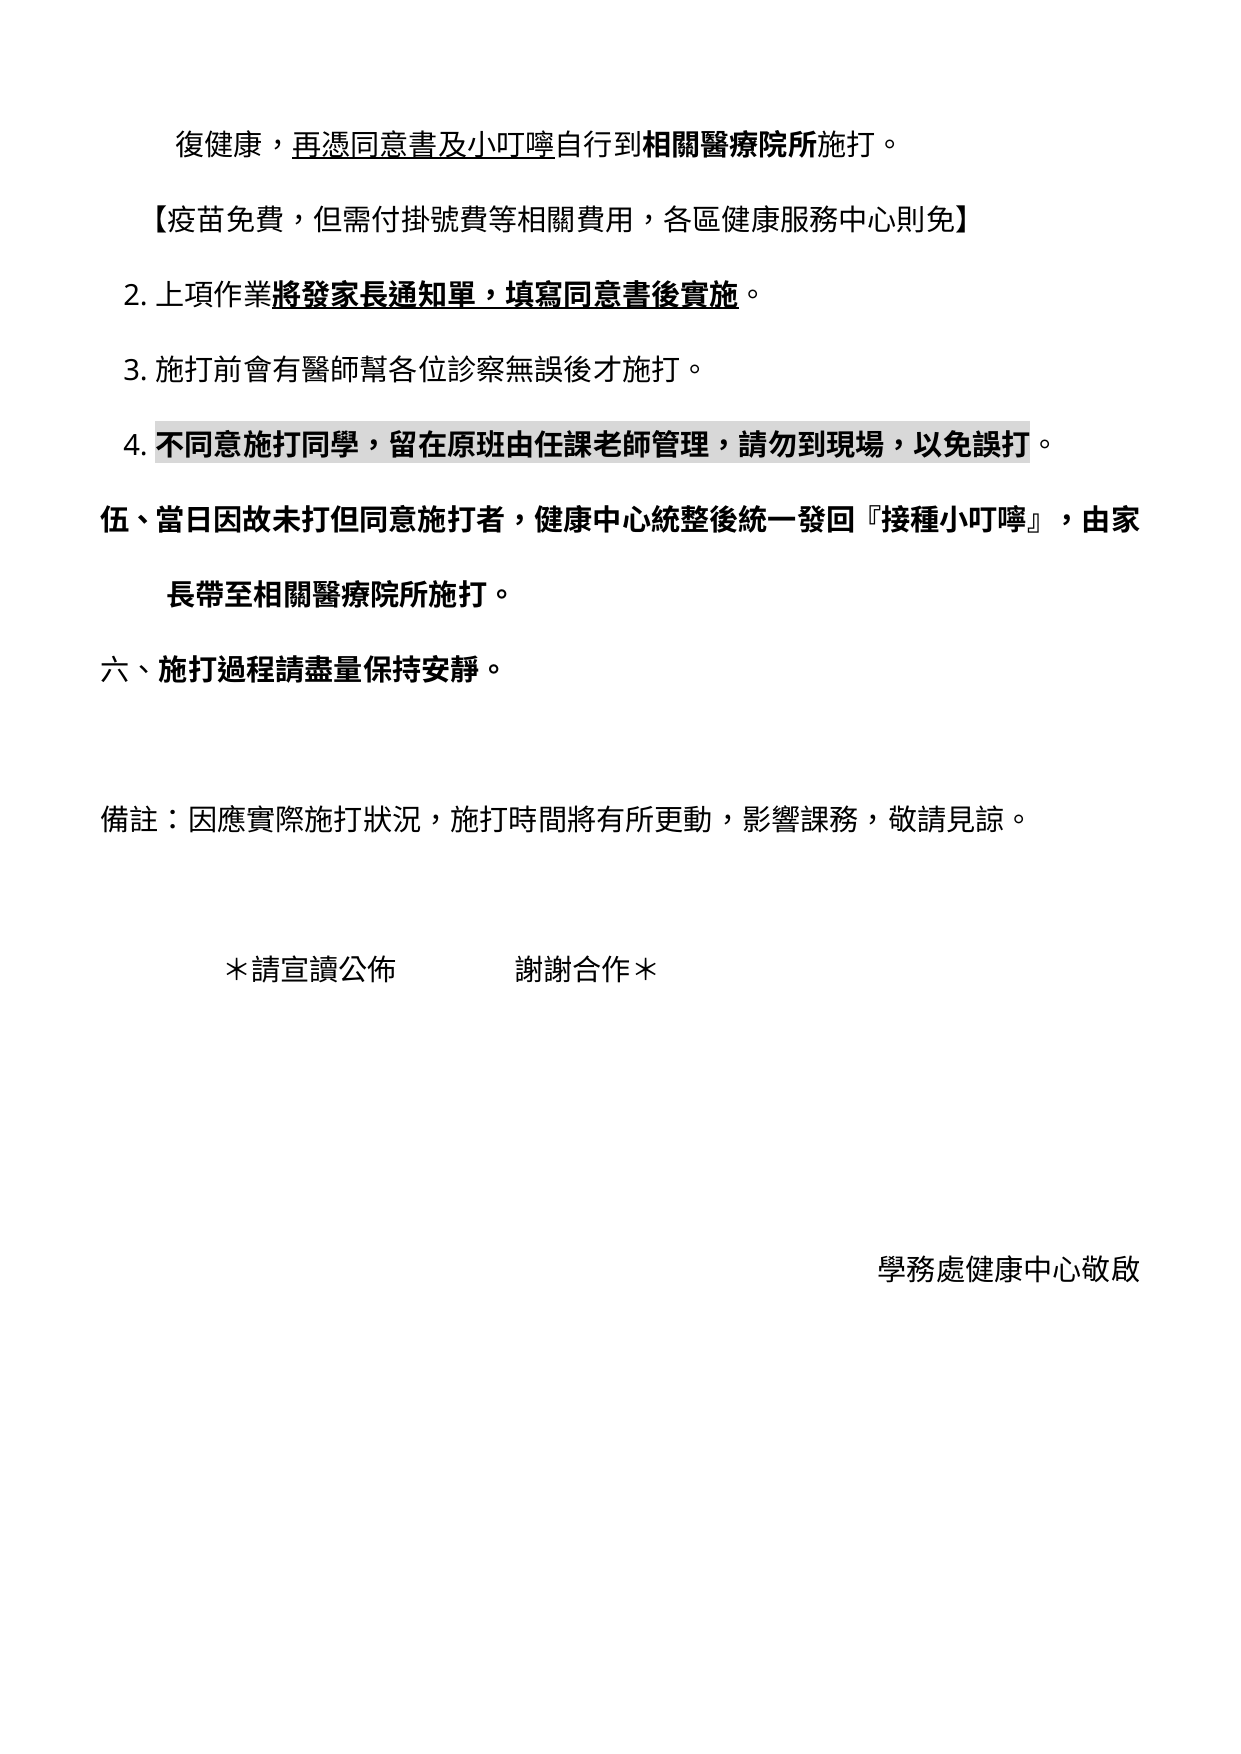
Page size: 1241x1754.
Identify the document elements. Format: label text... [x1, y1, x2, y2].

text 備註：因應實際施打狀況，施打時間將有所更動，影響課務，敬請見諒。 [100, 780, 1140, 855]
text 【疫苗免費，但需付掛號費等相關費用，各區健康服務中心則免】 [100, 180, 1140, 255]
text 復健康，再憑同意書及小叮嚀自行到相關醫療院所施打。 [100, 105, 1140, 180]
text 六、施打過程請盡量保持安靜。 [100, 630, 1140, 705]
text 學務處健康中心敬啟 [100, 1230, 1140, 1305]
text 2. 上項作業將發家長通知單，填寫同意書後實施。 [100, 255, 1140, 330]
text 4. 不同意施打同學，留在原班由任課老師管理，請勿到現場，以免誤打。 [100, 405, 1140, 480]
text ＊請宣讀公佈 謝謝合作＊ [100, 930, 1140, 1005]
text 伍、當日因故未打但同意施打者，健康中心統整後統一發回『接種小叮嚀』，由家長帶至相關醫療院所施打。 [100, 480, 1140, 630]
text 3. 施打前會有醫師幫各位診察無誤後才施打。 [100, 330, 1140, 405]
